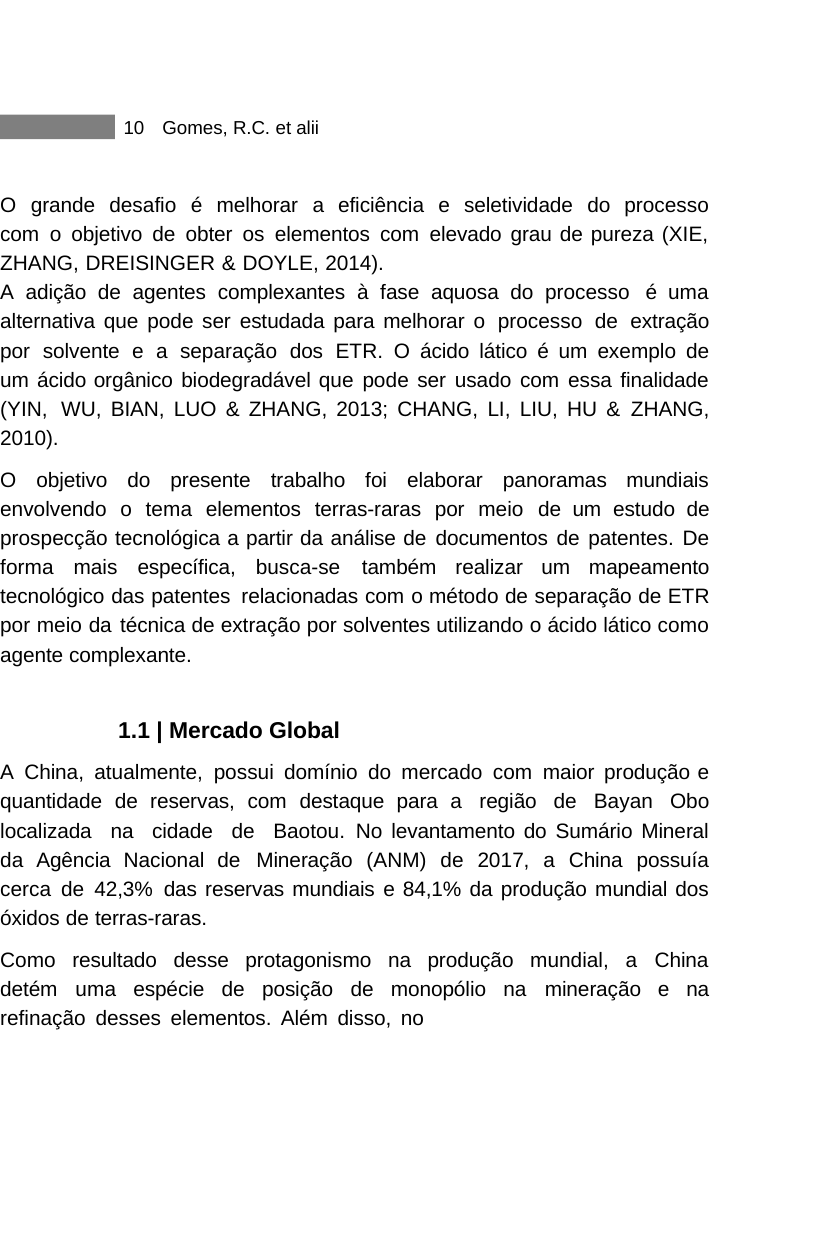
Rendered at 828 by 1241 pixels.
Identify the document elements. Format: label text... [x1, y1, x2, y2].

text A China, atualmente, possui domínio do mercado com maior produção e quantidade de reservas, com destaque para a região de Bayan Obo localizada na cidade de Baotou. No levantamento do Sumário Mineral da Agência Nacional de Mineração (ANM) de 2017, a China possuía cerca de 42,3% das reservas mundiais e 84,1% da produção mundial dos óxidos de terras-raras. [0, 760, 709, 930]
text 10 Gomes, R.C. et alii [123, 117, 721, 139]
text Como resultado desse protagonismo na produção mundial, a China detém uma espécie de posição de monopólio na mineração e na refinação desses elementos. Além disso, no [0, 948, 709, 1030]
subtitle 1.1 | Mercado Global [118, 717, 721, 744]
text O objetivo do presente trabalho foi elaborar panoramas mundiais envolvendo o tema elementos terras-raras por meio de um estudo de prospecção tecnológica a partir da análise de documentos de patentes. De forma mais específica, busca-se também realizar um mapeamento tecnológico das patentes relacionadas com o método de separação de ETR por meio da técnica de extração por solventes utilizando o ácido lático como agente complexante. [0, 467, 709, 666]
text O grande desafio é melhorar a eficiência e seletividade do processo com o objetivo de obter os elementos com elevado grau de pureza (XIE, ZHANG, DREISINGER & DOYLE, 2014). [0, 193, 709, 275]
text A adição de agentes complexantes à fase aquosa do processo é uma alternativa que pode ser estudada para melhorar o processo de extração por solvente e a separação dos ETR. O ácido lático é um exemplo de um ácido orgânico biodegradável que pode ser usado com essa finalidade (YIN, WU, BIAN, LUO & ZHANG, 2013; CHANG, LI, LIU, HU & ZHANG, 2010). [0, 280, 709, 450]
